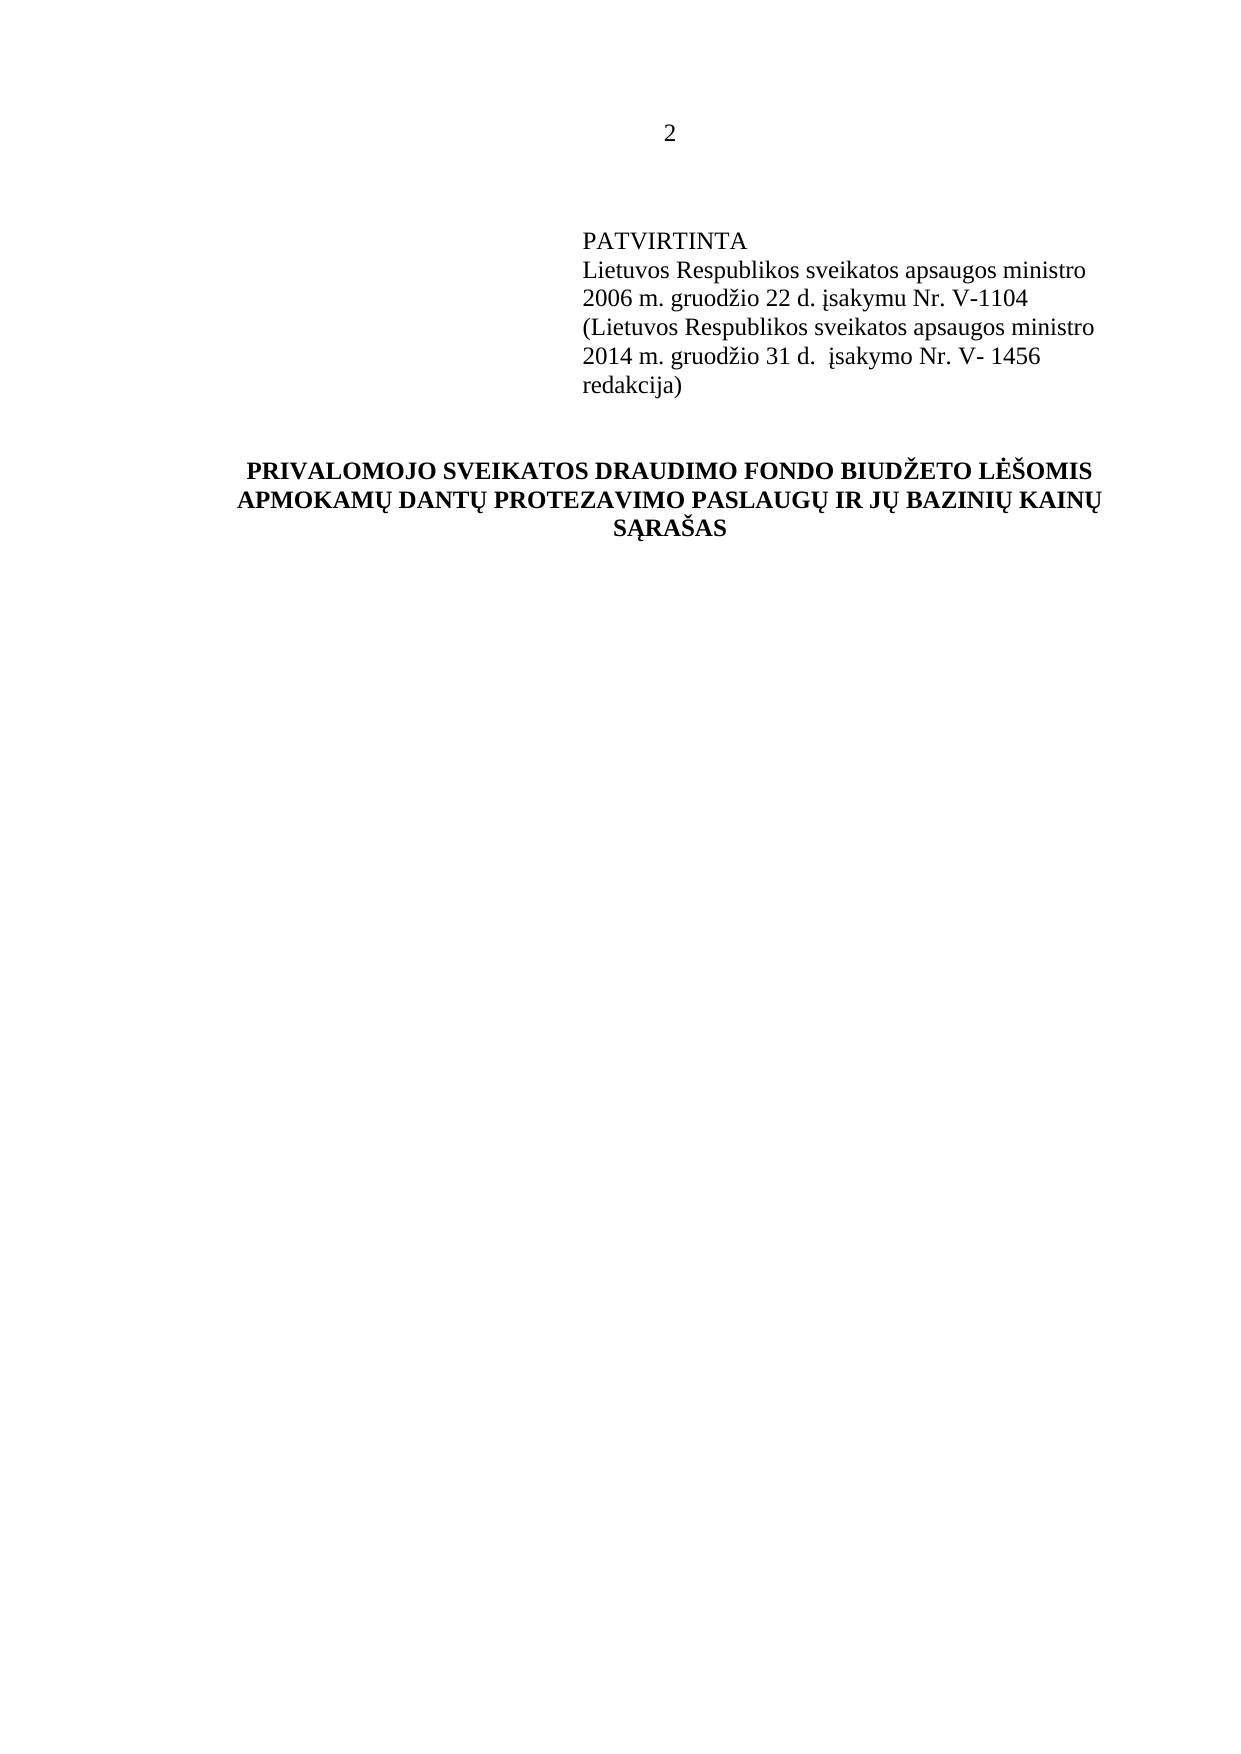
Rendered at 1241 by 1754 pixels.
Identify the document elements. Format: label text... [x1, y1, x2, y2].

text 2006 m. gruodžio 22 d. įsakymu Nr. V-1104 [582, 283, 1162, 312]
text redakcija) [582, 370, 1162, 398]
text (Lietuvos Respublikos sveikatos apsaugos ministro [582, 312, 1162, 341]
text Lietuvos Respublikos sveikatos apsaugos ministro [582, 255, 1162, 283]
text PATVIRTINTA [582, 226, 1162, 255]
text PRIVALOMOJO SVEIKATOS DRAUDIMO FONDO BIUDŽETO LĖŠOMIS APMOKAMŲ DANTŲ PROTEZAVIMO PASLAUGŲ IR JŲ BAZINIŲ KAINŲ SĄRAŠAS [177, 456, 1162, 542]
text 2014 m. gruodžio 31 d. įsakymo Nr. V- 1456 [582, 341, 1162, 370]
